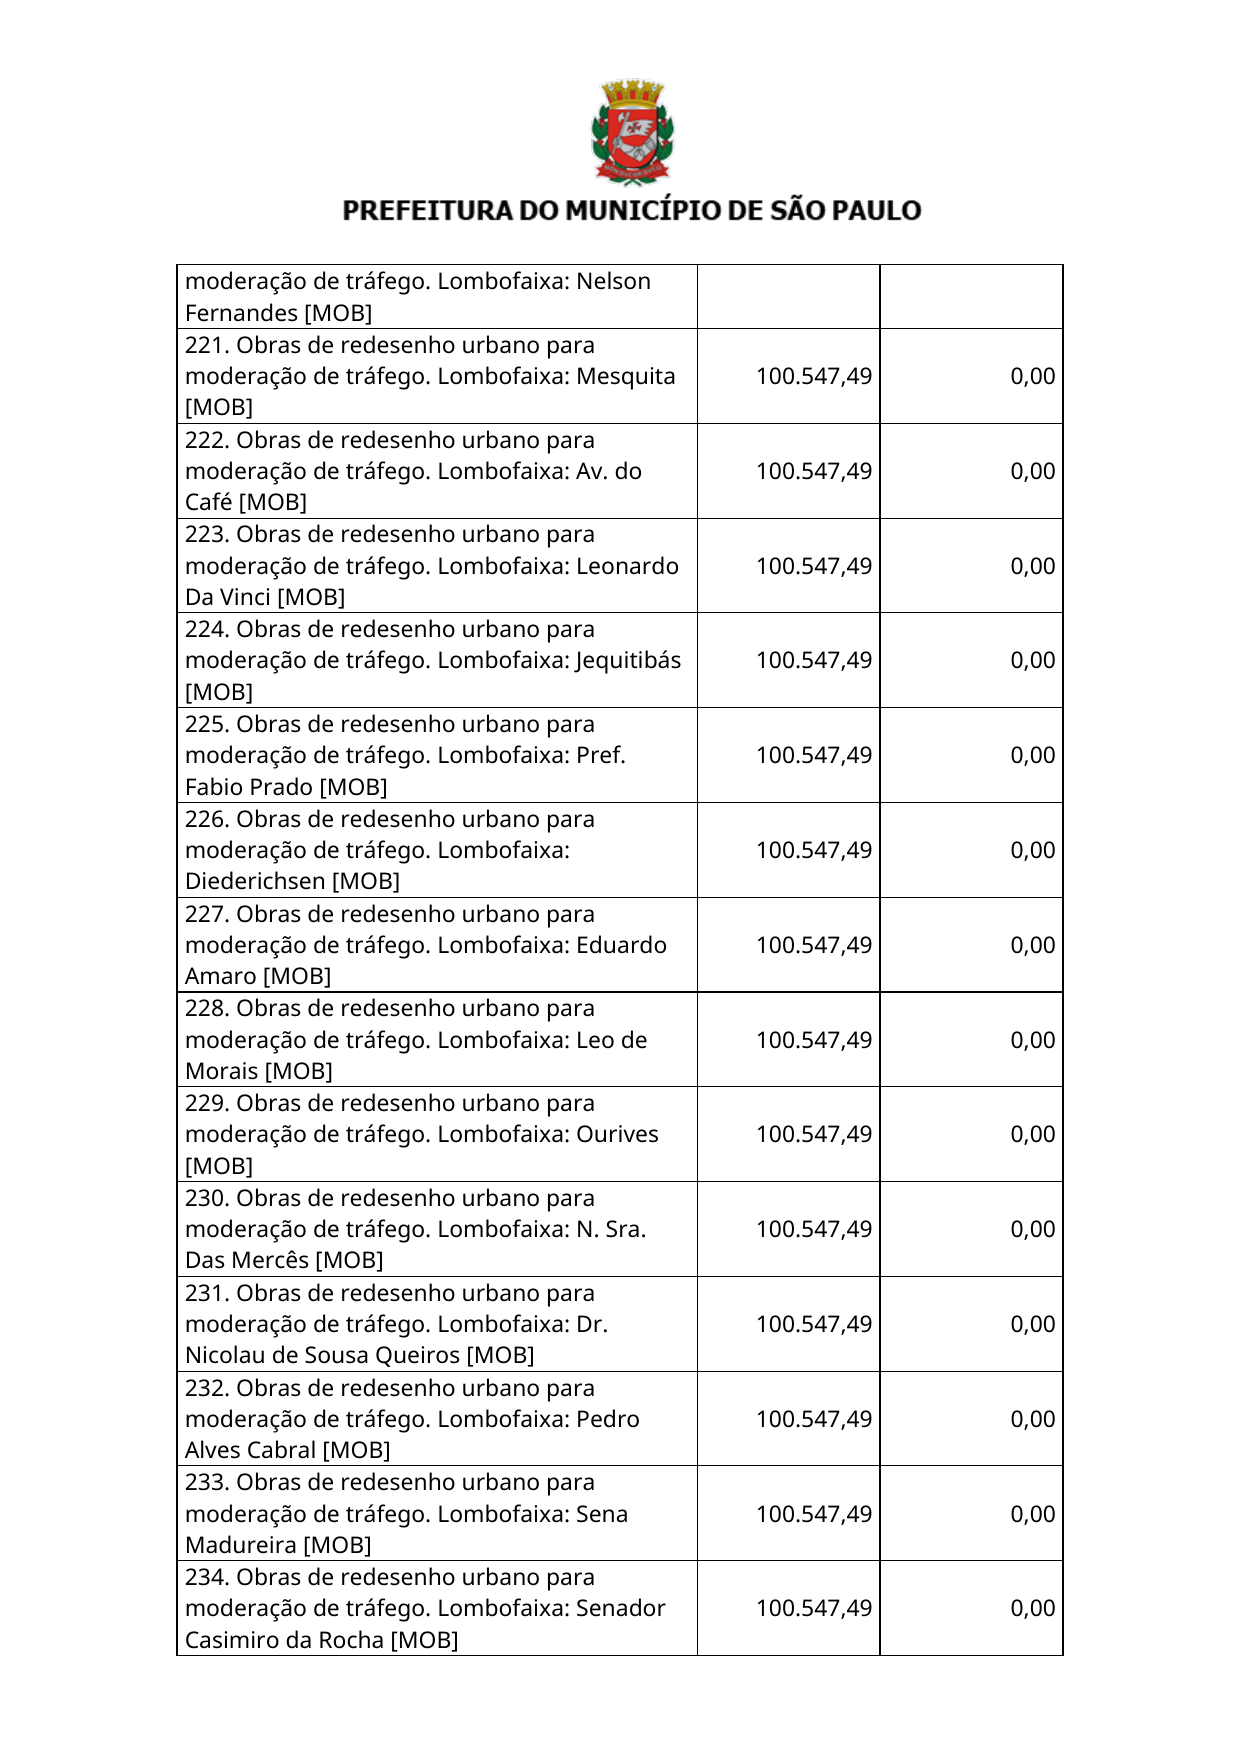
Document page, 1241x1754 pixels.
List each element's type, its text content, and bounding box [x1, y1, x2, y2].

table_cell 227. Obras de redesenho urbano para moderação de tráfego. Lombofaixa: Eduardo Amaro [MOB] [178, 898, 697, 991]
table_cell 223. Obras de redesenho urbano para moderação de tráfego. Lombofaixa: Leonardo Da Vinci [MOB] [178, 519, 697, 612]
table_cell 231. Obras de redesenho urbano para moderação de tráfego. Lombofaixa: Dr. Nicolau de Sousa Queiros [MOB] [178, 1277, 697, 1371]
table_cell 100.547,49 [698, 803, 879, 897]
table_cell 222. Obras de redesenho urbano para moderação de tráfego. Lombofaixa: Av. do Café [MOB] [178, 424, 697, 517]
table_cell 100.547,49 [698, 519, 879, 612]
table_cell 100.547,49 [698, 1277, 879, 1371]
table_cell 0,00 [881, 993, 1062, 1086]
table_cell 228. Obras de redesenho urbano para moderação de tráfego. Lombofaixa: Leo de Morais [MOB] [178, 993, 697, 1086]
table_cell 100.547,49 [698, 993, 879, 1086]
table_cell 229. Obras de redesenho urbano para moderação de tráfego. Lombofaixa: Ourives [MOB] [178, 1087, 697, 1181]
table_cell 233. Obras de redesenho urbano para moderação de tráfego. Lombofaixa: Sena Madureira [MOB] [178, 1466, 697, 1560]
table_cell moderação de tráfego. Lombofaixa: Nelson Fernandes [MOB] [178, 265, 697, 328]
table_cell 100.547,49 [698, 424, 879, 517]
table_cell 221. Obras de redesenho urbano para moderação de tráfego. Lombofaixa: Mesquita [MOB] [178, 329, 697, 423]
table_cell 232. Obras de redesenho urbano para moderação de tráfego. Lombofaixa: Pedro Alves Cabral [MOB] [178, 1372, 697, 1465]
table_cell 234. Obras de redesenho urbano para moderação de tráfego. Lombofaixa: Senador Casimiro da Rocha [MOB] [178, 1561, 697, 1655]
table_cell 230. Obras de redesenho urbano para moderação de tráfego. Lombofaixa: N. Sra. Das Mercês [MOB] [178, 1182, 697, 1276]
table_cell 0,00 [881, 1561, 1062, 1655]
table_cell 0,00 [881, 708, 1062, 802]
table_cell 100.547,49 [698, 613, 879, 707]
table_cell 0,00 [881, 1372, 1062, 1465]
table_cell 100.547,49 [698, 1561, 879, 1655]
table_cell 100.547,49 [698, 1087, 879, 1181]
table_cell 224. Obras de redesenho urbano para moderação de tráfego. Lombofaixa: Jequitibás [MOB] [178, 613, 697, 707]
table_cell 100.547,49 [698, 1372, 879, 1465]
table_cell [881, 265, 1062, 328]
table_cell 0,00 [881, 1466, 1062, 1560]
table_cell 100.547,49 [698, 329, 879, 423]
table_cell 0,00 [881, 613, 1062, 707]
table_cell 0,00 [881, 803, 1062, 897]
table_cell 0,00 [881, 1277, 1062, 1371]
table_cell 100.547,49 [698, 898, 879, 991]
table_cell 0,00 [881, 519, 1062, 612]
table_cell 100.547,49 [698, 708, 879, 802]
table_cell 100.547,49 [698, 1466, 879, 1560]
table_cell 226. Obras de redesenho urbano para moderação de tráfego. Lombofaixa: Diederichsen [MOB] [178, 803, 697, 897]
table_cell 0,00 [881, 898, 1062, 991]
table_cell 225. Obras de redesenho urbano para moderação de tráfego. Lombofaixa: Pref. Fabio Prado [MOB] [178, 708, 697, 802]
table_cell 100.547,49 [698, 1182, 879, 1276]
table_cell 0,00 [881, 1182, 1062, 1276]
table_cell [698, 265, 879, 328]
table_cell 0,00 [881, 1087, 1062, 1181]
table_cell 0,00 [881, 424, 1062, 517]
table_cell 0,00 [881, 329, 1062, 423]
